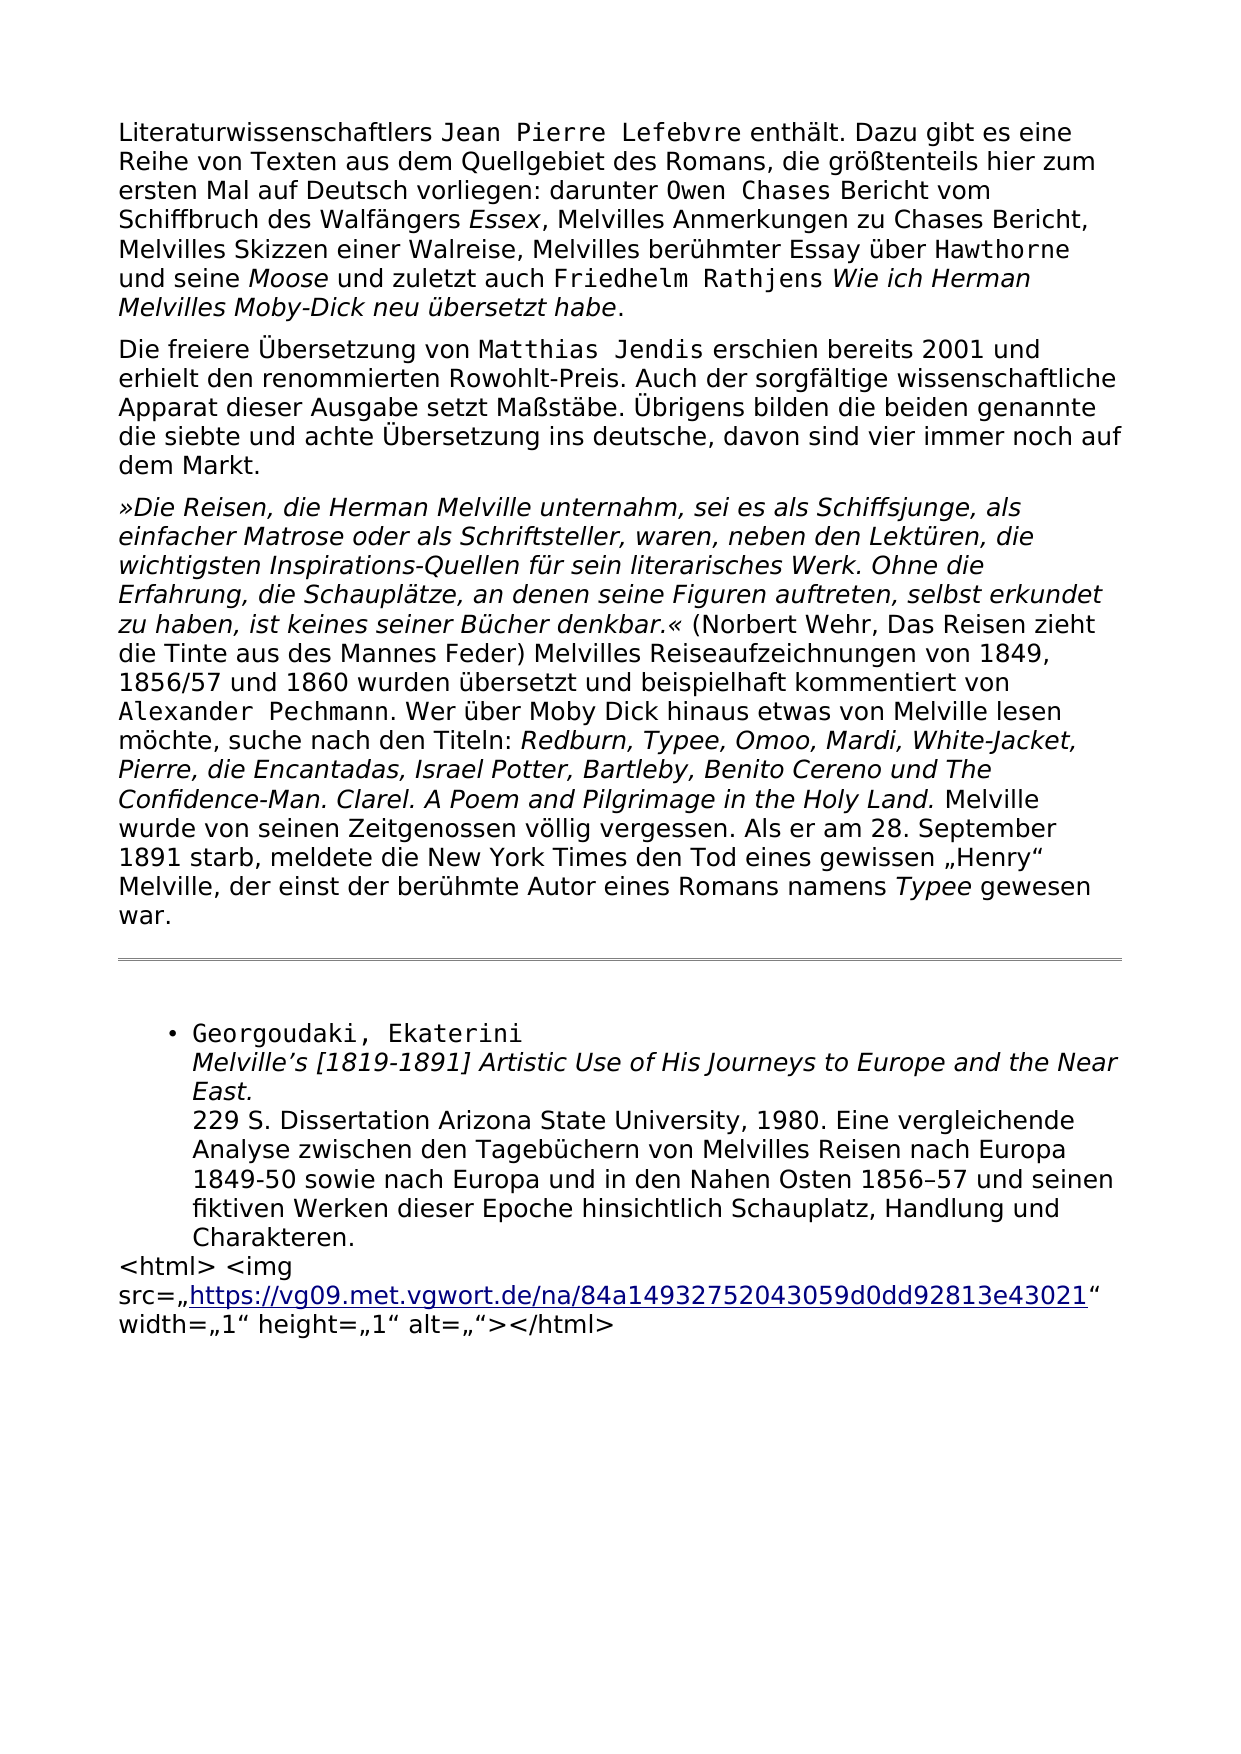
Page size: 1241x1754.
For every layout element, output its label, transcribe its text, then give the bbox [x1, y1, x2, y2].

text <html> <img src=„https://vg09.met.vgwort.de/na/84a14932752043059d0dd92813e43021“ width=„1“ height=„1“ alt=„“></html> [118, 1252, 1122, 1340]
text Literaturwissenschaftlers Jean Pierre Lefebvre enthält. Dazu gibt es eine Reihe von Texten aus dem Quellgebiet des Romans, die größtenteils hier zum ersten Mal auf Deutsch vorliegen: darunter Owen Chases Bericht vom Schiffbruch des Walfängers Essex, Melvilles Anmerkungen zu Chases Bericht, Melvilles Skizzen einer Walreise, Melvilles berühmter Essay über Hawthorne und seine Moose und zuletzt auch Friedhelm Rathjens Wie ich Herman Melvilles Moby-Dick neu übersetzt habe. [118, 118, 1122, 322]
text »Die Reisen, die Herman Melville unternahm, sei es als Schiffsjunge, als einfacher Matrose oder als Schriftsteller, waren, neben den Lektüren, die wichtigsten Inspirations-Quellen für sein literarisches Werk. Ohne die Erfahrung, die Schauplätze, an denen seine Figuren auftreten, selbst erkundet zu haben, ist keines seiner Bücher denkbar.« (Norbert Wehr, Das Reisen zieht die Tinte aus des Mannes Feder) Melvilles Reiseaufzeichnungen von 1849, 1856/57 und 1860 wurden übersetzt und beispielhaft kommentiert von Alexander Pechmann. Wer über Moby Dick hinaus etwas von Melville lesen möchte, suche nach den Titeln: Redburn, Typee, Omoo, Mardi, White-Jacket, Pierre, die Encantadas, Israel Potter, Bartleby, Benito Cereno und The Confidence-Man. Clarel. A Poem and Pilgrimage in the Holy Land. Melville wurde von seinen Zeitgenossen völlig vergessen. Als er am 28. September 1891 starb, meldete die New York Times den Tod eines gewissen „Henry“ Melville, der einst der berühmte Autor eines Romans namens Typee gewesen war. [118, 493, 1122, 931]
text Die freiere Übersetzung von Matthias Jendis erschien bereits 2001 und erhielt den renommierten Rowohlt-Preis. Auch der sorgfältige wissenschaftliche Apparat dieser Ausgabe setzt Maßstäbe. Übrigens bilden die beiden genannte die siebte und achte Übersetzung ins deutsche, davon sind vier immer noch auf dem Markt. [118, 335, 1122, 481]
list Georgoudaki, Ekaterini Melville’s [1819-1891] Artistic Use of His Journeys to Europe and the Near East. 229 S. Dissertation Arizona State University, 1980. Eine vergleichende Analyse zwischen den Tagebüchern von Melvilles Reisen nach Europa 1849-50 sowie nach Europa und in den Nahen Osten 1856–57 und seinen fiktiven Werken dieser Epoche hinsichtlich Schauplatz, Handlung und Charakteren. [177, 1019, 1122, 1252]
